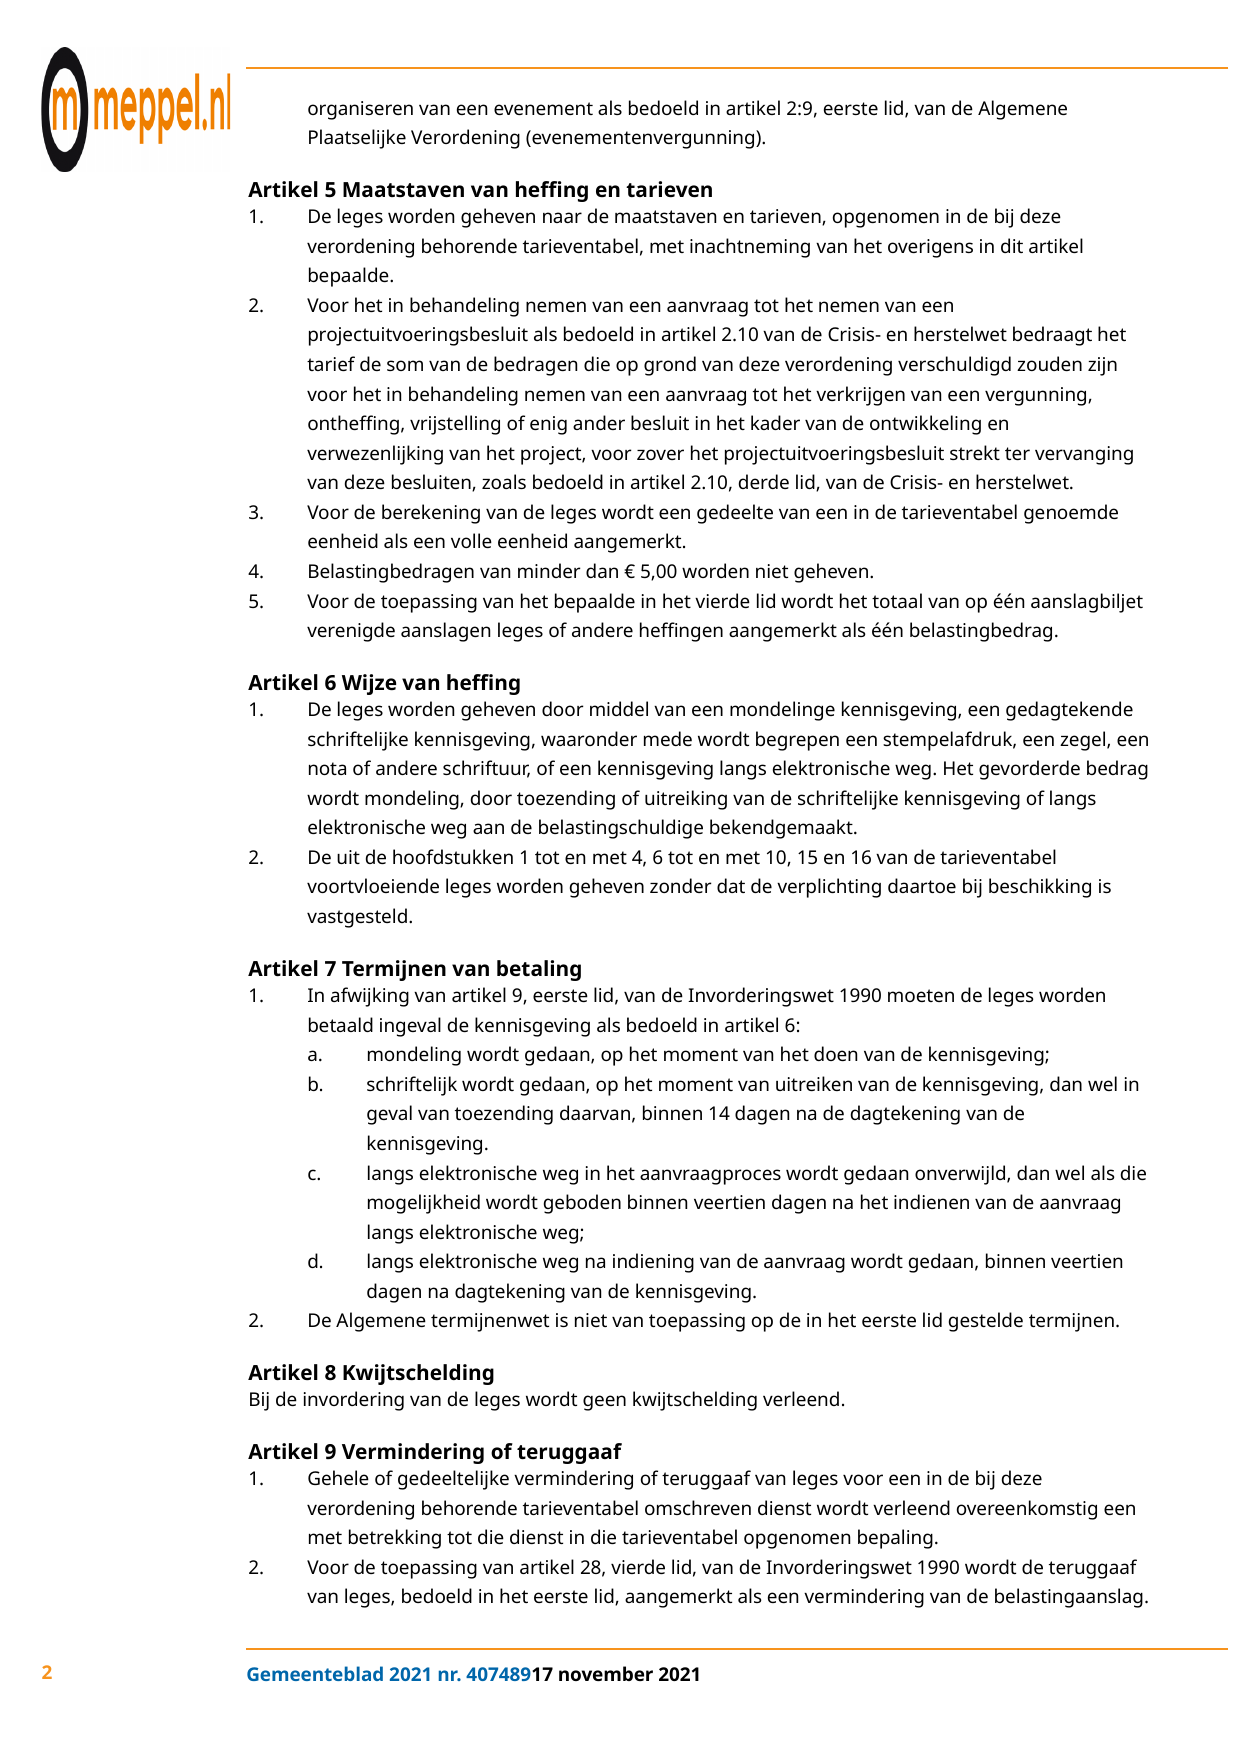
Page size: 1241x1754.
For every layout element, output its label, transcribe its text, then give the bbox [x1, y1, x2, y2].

list Voor de toepassing van het bepaalde in het vierde lid wordt het totaal van op één aanslagbiljet verenigde aanslagen leges of andere heffingen aangemerkt als één belastingbedrag. [248, 588, 1152, 643]
text Artikel 6 Wijze van heffing [248, 668, 1152, 696]
list organiseren van een evenement als bedoeld in artikel 2:9, eerste lid, van de Algemene Plaatselijke Verordening (evenementenvergunning). [248, 95, 1152, 150]
list In afwijking van artikel 9, eerste lid, van de Invorderingswet 1990 moeten de leges worden betaald ingeval de kennisgeving als bedoeld in artikel 6: [248, 982, 1152, 1037]
list De leges worden geheven door middel van een mondelinge kennisgeving, een gedagtekende schriftelijke kennisgeving, waaronder mede wordt begrepen een stempelafdruk, een zegel, een nota of andere schriftuur, of een kennisgeving langs elektronische weg. Het gevorderde bedrag wordt mondeling, door toezending of uitreiking van de schriftelijke kennisgeving of langs elektronische weg aan de belastingschuldige bekendgemaakt. [248, 696, 1152, 840]
text Artikel 9 Vermindering of teruggaaf [248, 1437, 1152, 1465]
list Belastingbedragen van minder dan € 5,00 worden niet geheven. [248, 558, 1152, 584]
picture [41, 47, 231, 172]
list langs elektronische weg in het aanvraagproces wordt gedaan onverwijld, dan wel als die mogelijkheid wordt geboden binnen veertien dagen na het indienen van de aanvraag langs elektronische weg; [307, 1160, 1152, 1244]
text Artikel 5 Maatstaven van heffing en tarieven [248, 175, 1152, 203]
list Voor de berekening van de leges wordt een gedeelte van een in de tarieventabel genoemde eenheid als een volle eenheid aangemerkt. [248, 499, 1152, 554]
list langs elektronische weg na indiening van de aanvraag wordt gedaan, binnen veertien dagen na dagtekening van de kennisgeving. [307, 1248, 1152, 1304]
list mondeling wordt gedaan, op het moment van het doen van de kennisgeving; [307, 1041, 1152, 1067]
list De uit de hoofdstukken 1 tot en met 4, 6 tot en met 10, 15 en 16 van de tarieventabel voortvloeiende leges worden geheven zonder dat de verplichting daartoe bij beschikking is vastgesteld. [248, 844, 1152, 929]
list schriftelijk wordt gedaan, op het moment van uitreiken van de kennisgeving, dan wel in geval van toezending daarvan, binnen 14 dagen na de dagtekening van de kennisgeving. [307, 1071, 1152, 1156]
list Voor de toepassing van artikel 28, vierde lid, van de Invorderingswet 1990 wordt de teruggaaf van leges, bedoeld in het eerste lid, aangemerkt als een vermindering van de belastingaanslag. [248, 1554, 1152, 1609]
text Bij de invordering van de leges wordt geen kwijtschelding verleend. [248, 1386, 1152, 1412]
list Voor het in behandeling nemen van een aanvraag tot het nemen van een projectuitvoeringsbesluit als bedoeld in artikel 2.10 van de Crisis- en herstelwet bedraagt het tarief de som van de bedragen die op grond van deze verordening verschuldigd zouden zijn voor het in behandeling nemen van een aanvraag tot het verkrijgen van een vergunning, ontheffing, vrijstelling of enig ander besluit in het kader van de ontwikkeling en verwezenlijking van het project, voor zover het projectuitvoeringsbesluit strekt ter vervanging van deze besluiten, zoals bedoeld in artikel 2.10, derde lid, van de Crisis- en herstelwet. [248, 292, 1152, 495]
list De leges worden geheven naar de maatstaven en tarieven, opgenomen in de bij deze verordening behorende tarieventabel, met inachtneming van het overigens in dit artikel bepaalde. [248, 203, 1152, 288]
list De Algemene termijnenwet is niet van toepassing op de in het eerste lid gestelde termijnen. [248, 1308, 1152, 1333]
text Artikel 8 Kwijtschelding [248, 1358, 1152, 1386]
list Gehele of gedeeltelijke vermindering of teruggaaf van leges voor een in de bij deze verordening behorende tarieventabel omschreven dienst wordt verleend overeenkomstig een met betrekking tot die dienst in die tarieventabel opgenomen bepaling. [248, 1465, 1152, 1550]
text Artikel 7 Termijnen van betaling [248, 954, 1152, 982]
